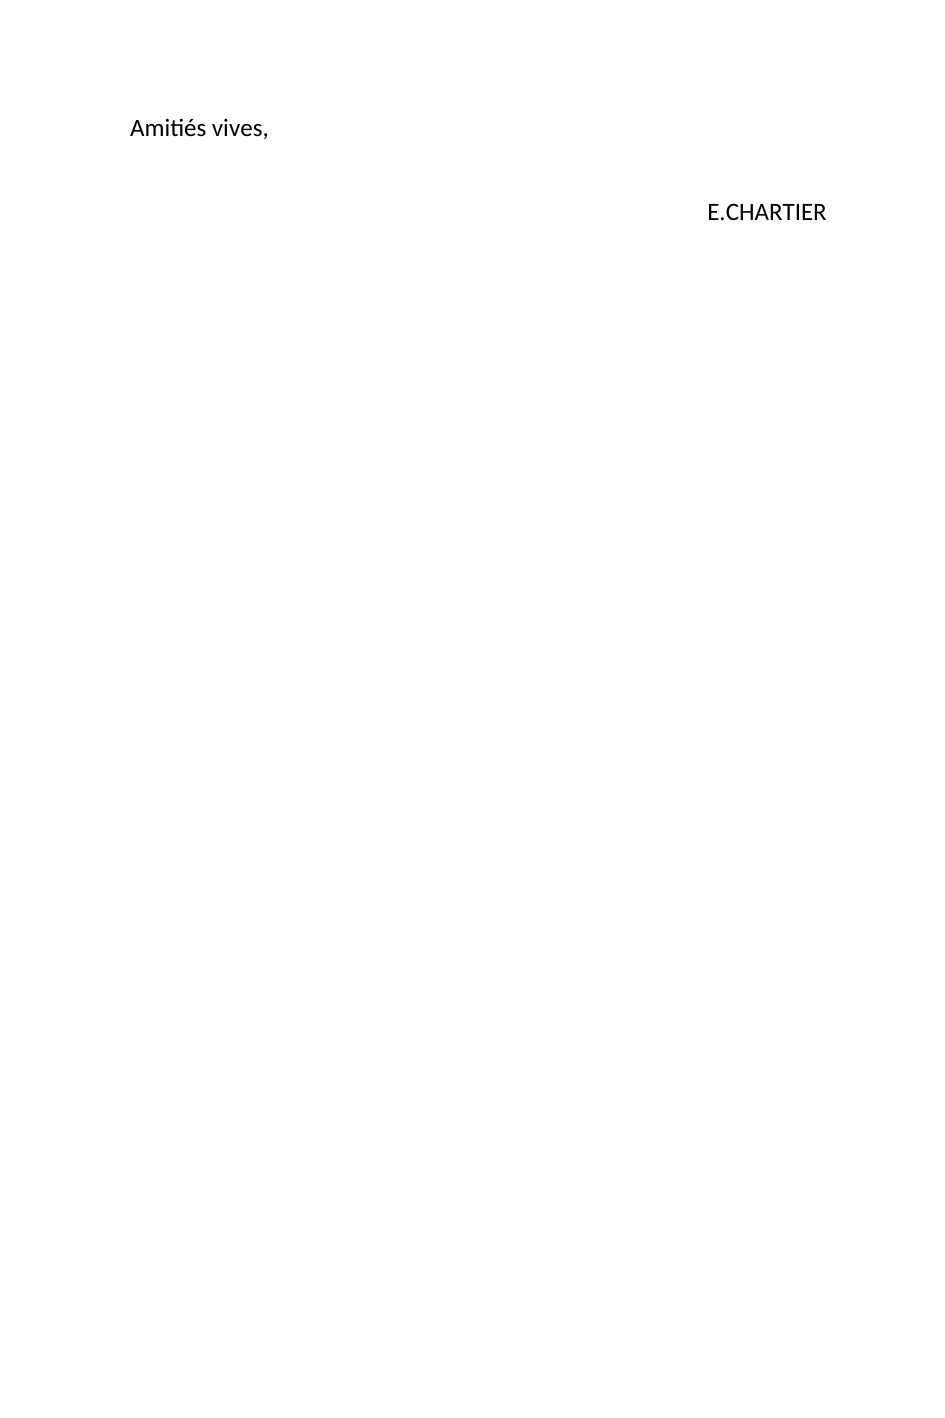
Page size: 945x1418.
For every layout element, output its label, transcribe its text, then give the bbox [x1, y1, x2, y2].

text Amitiés vives, [118, 118, 827, 143]
text E.CHARTIER [118, 202, 827, 227]
